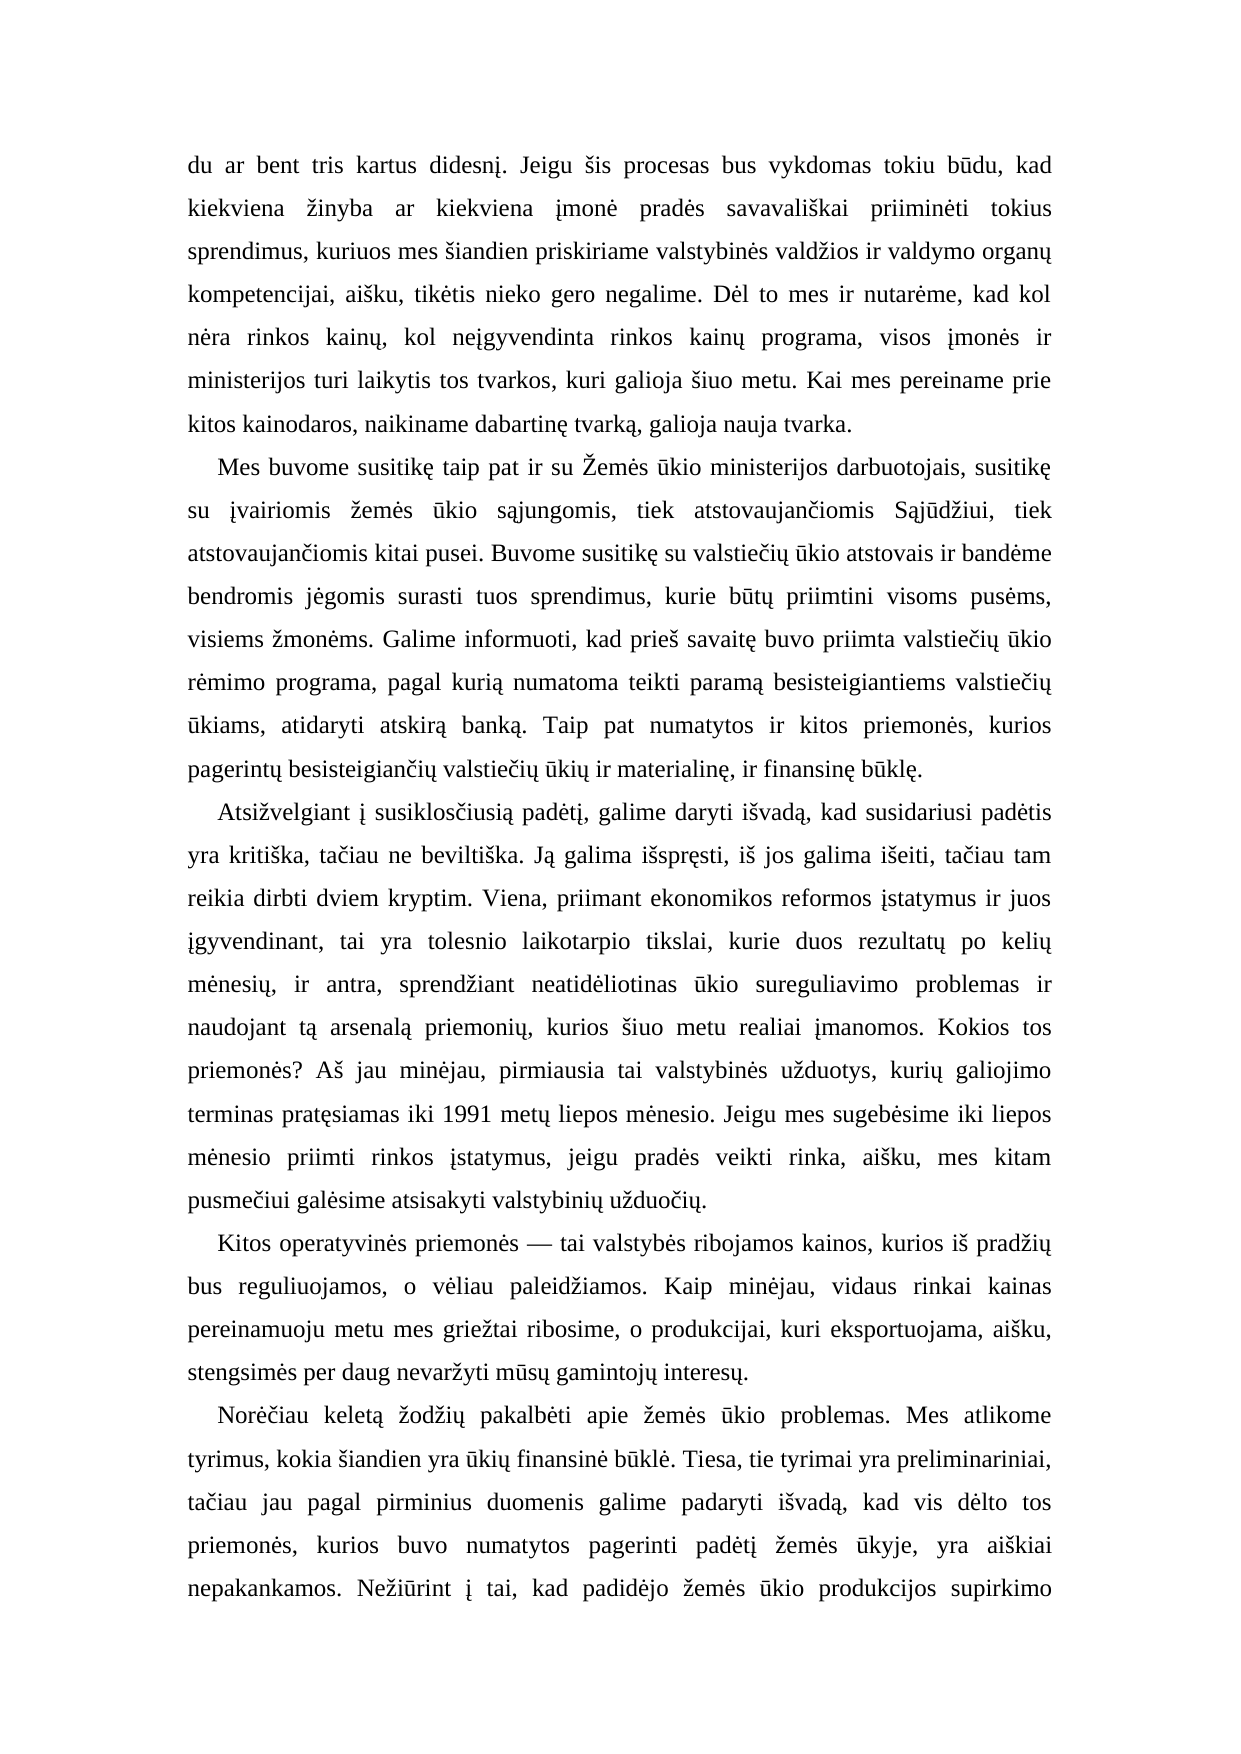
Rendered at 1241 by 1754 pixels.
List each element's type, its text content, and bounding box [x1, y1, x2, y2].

text du ar bent tris kartus didesnį. Jeigu šis procesas bus vykdomas tokiu būdu, kad kiekviena žinyba ar kiekviena įmonė pradės savavališkai priiminėti tokius sprendimus, kuriuos mes šiandien priskiriame valstybinės valdžios ir valdymo organų kompetencijai, aišku, tikėtis nieko gero negalime. Dėl to mes ir nutarėme, kad kol nėra rinkos kainų, kol neįgyvendinta rinkos kainų programa, visos įmonės ir ministerijos turi laikytis tos tvarkos, kuri galioja šiuo metu. Kai mes pereiname prie kitos kainodaros, naikiname dabartinę tvarką, galioja nauja tvarka. [187, 150, 1053, 437]
text Mes buvome susitikę taip pat ir su Žemės ūkio ministerijos darbuotojais, susitikę su įvairiomis žemės ūkio sąjungomis, tiek atstovaujančiomis Sąjūdžiui, tiek atstovaujančiomis kitai pusei. Buvome susitikę su valstiečių ūkio atstovais ir bandėme bendromis jėgomis surasti tuos sprendimus, kurie būtų priimtini visoms pusėms, visiems žmonėms. Galime informuoti, kad prieš savaitę buvo priimta valstiečių ūkio rėmimo programa, pagal kurią numatoma teikti paramą besisteigiantiems valstiečių ūkiams, atidaryti atskirą banką. Taip pat numatytos ir kitos priemonės, kurios pagerintų besisteigiančių valstiečių ūkių ir materialinę, ir finansinę būklę. [187, 452, 1053, 782]
text Kitos operatyvinės priemonės — tai valstybės ribojamos kainos, kurios iš pradžių bus reguliuojamos, o vėliau paleidžiamos. Kaip minėjau, vidaus rinkai kainas pereinamuoju metu mes griežtai ribosime, o produkcijai, kuri eksportuojama, aišku, stengsimės per daug nevaržyti mūsų gamintojų interesų. [187, 1228, 1053, 1386]
text Norėčiau keletą žodžių pakalbėti apie žemės ūkio problemas. Mes atlikome tyrimus, kokia šiandien yra ūkių finansinė būklė. Tiesa, tie tyrimai yra preliminariniai, tačiau jau pagal pirminius duomenis galime padaryti išvadą, kad vis dėlto tos priemonės, kurios buvo numatytos pagerinti padėtį žemės ūkyje, yra aiškiai nepakankamos. Nežiūrint į tai, kad padidėjo žemės ūkio produkcijos supirkimo [187, 1401, 1053, 1602]
text Atsižvelgiant į susiklosčiusią padėtį, galime daryti išvadą, kad susidariusi padėtis yra kritiška, tačiau ne beviltiška. Ją galima išspręsti, iš jos galima išeiti, tačiau tam reikia dirbti dviem kryptim. Viena, priimant ekonomikos reformos įstatymus ir juos įgyvendinant, tai yra tolesnio laikotarpio tikslai, kurie duos rezultatų po kelių mėnesių, ir antra, sprendžiant neatidėliotinas ūkio sureguliavimo problemas ir naudojant tą arsenalą priemonių, kurios šiuo metu realiai įmanomos. Kokios tos priemonės? Aš jau minėjau, pirmiausia tai valstybinės užduotys, kurių galiojimo terminas pratęsiamas iki 1991 metų liepos mėnesio. Jeigu mes sugebėsime iki liepos mėnesio priimti rinkos įstatymus, jeigu pradės veikti rinka, aišku, mes kitam pusmečiui galėsime atsisakyti valstybinių užduočių. [187, 797, 1053, 1214]
